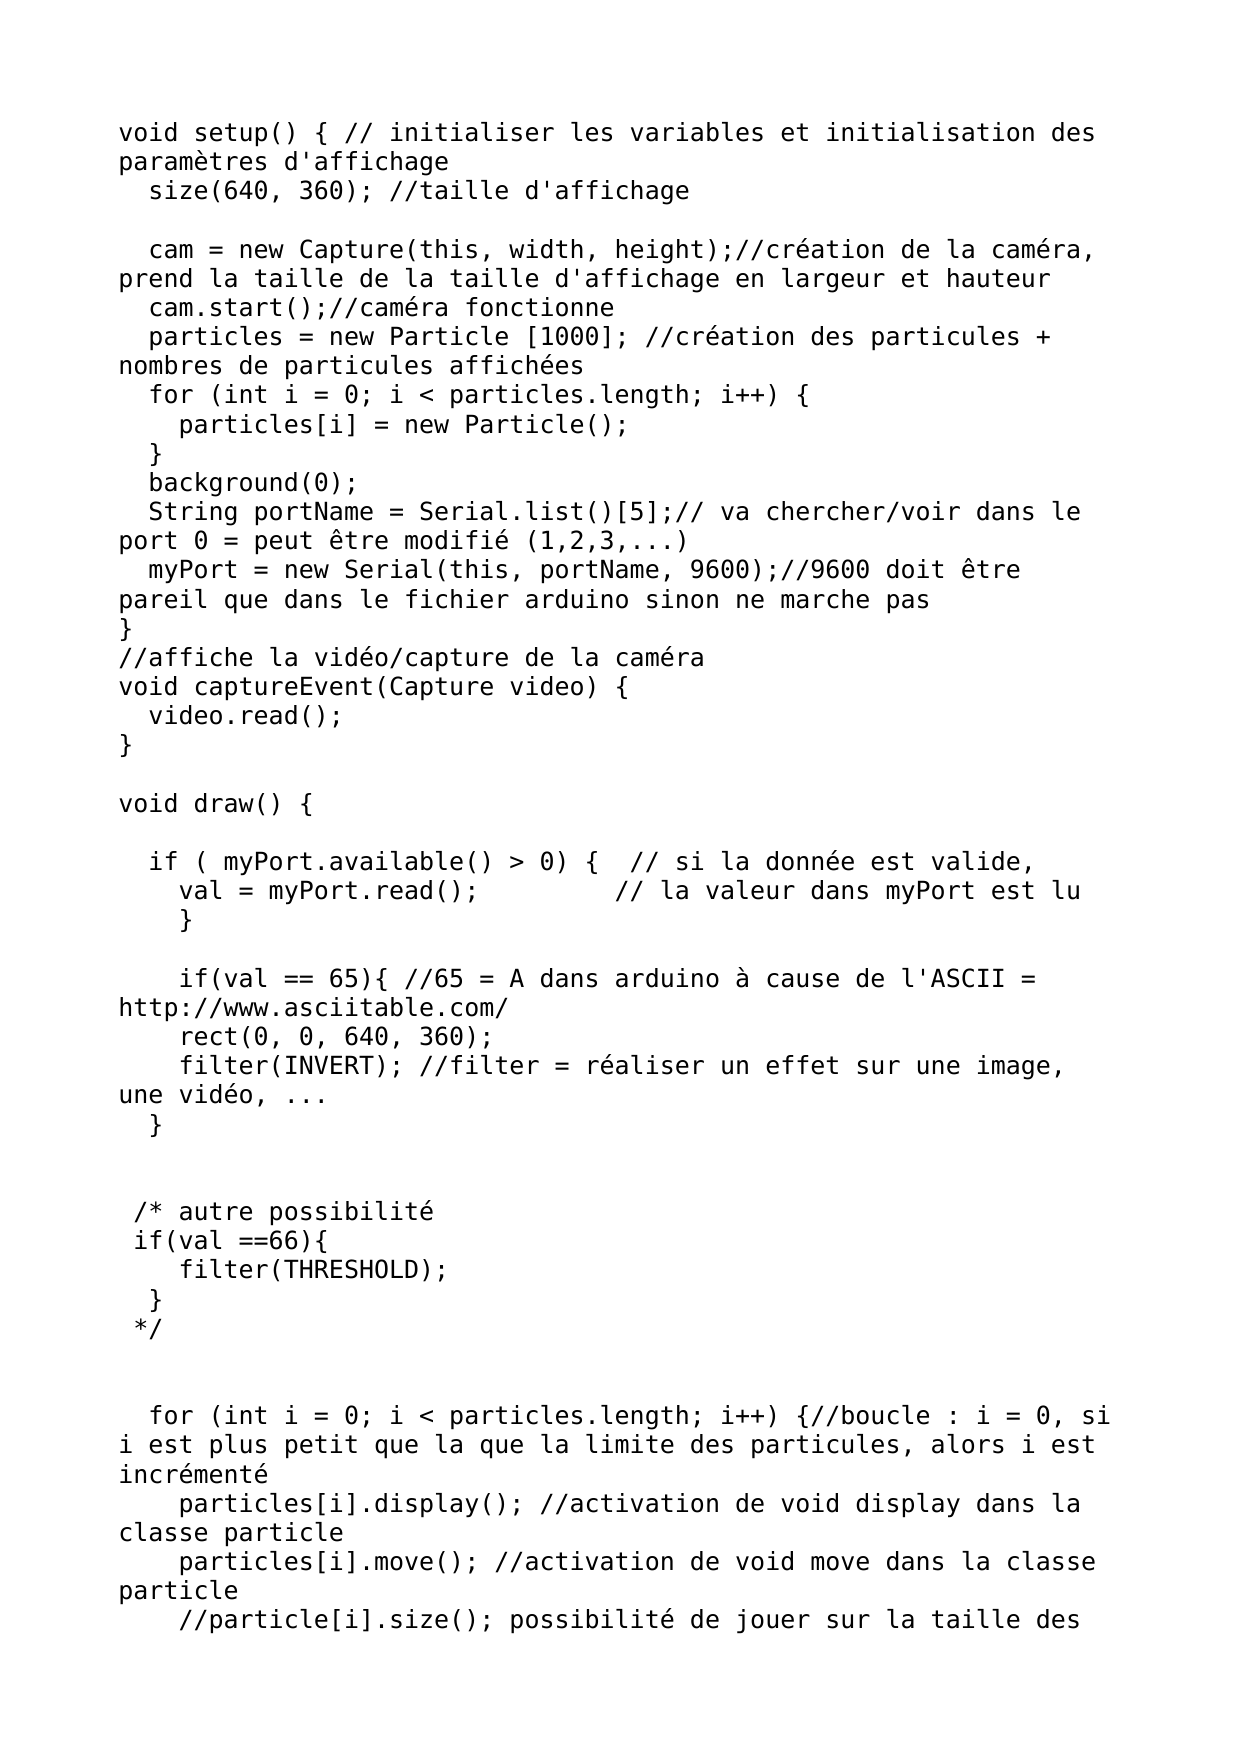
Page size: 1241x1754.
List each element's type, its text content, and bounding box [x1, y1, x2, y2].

text void setup() { // initialiser les variables et initialisation des paramètres d'affichage size(640, 360); //taille d'affichage cam = new Capture(this, width, height);//création de la caméra, prend la taille de la taille d'affichage en largeur et hauteur cam.start();//caméra fonctionne particles = new Particle [1000]; //création des particules + nombres de particules affichées for (int i = 0; i < particles.length; i++) { particles[i] = new Particle(); } background(0); String portName = Serial.list()[5];// va chercher/voir dans le port 0 = peut être modifié (1,2,3,...) myPort = new Serial(this, portName, 9600);//9600 doit être pareil que dans le fichier arduino sinon ne marche pas } //affiche la vidéo/capture de la caméra void captureEvent(Capture video) { video.read(); } void draw() { if ( myPort.available() > 0) { // si la donnée est valide, val = myPort.read(); // la valeur dans myPort est lu } if(val == 65){ //65 = A dans arduino à cause de l'ASCII = http://www.asciitable.com/ rect(0, 0, 640, 360); filter(INVERT); //filter = réaliser un effet sur une image, une vidéo, ... } /* autre possibilité if(val ==66){ filter(THRESHOLD); } */ for (int i = 0; i < particles.length; i++) {//boucle : i = 0, si i est plus petit que la que la limite des particules, alors i est incrémenté particles[i].display(); //activation de void display dans la classe particle particles[i].move(); //activation de void move dans la classe particle //particle[i].size(); possibilité de jouer sur la taille des [118, 118, 1122, 1635]
